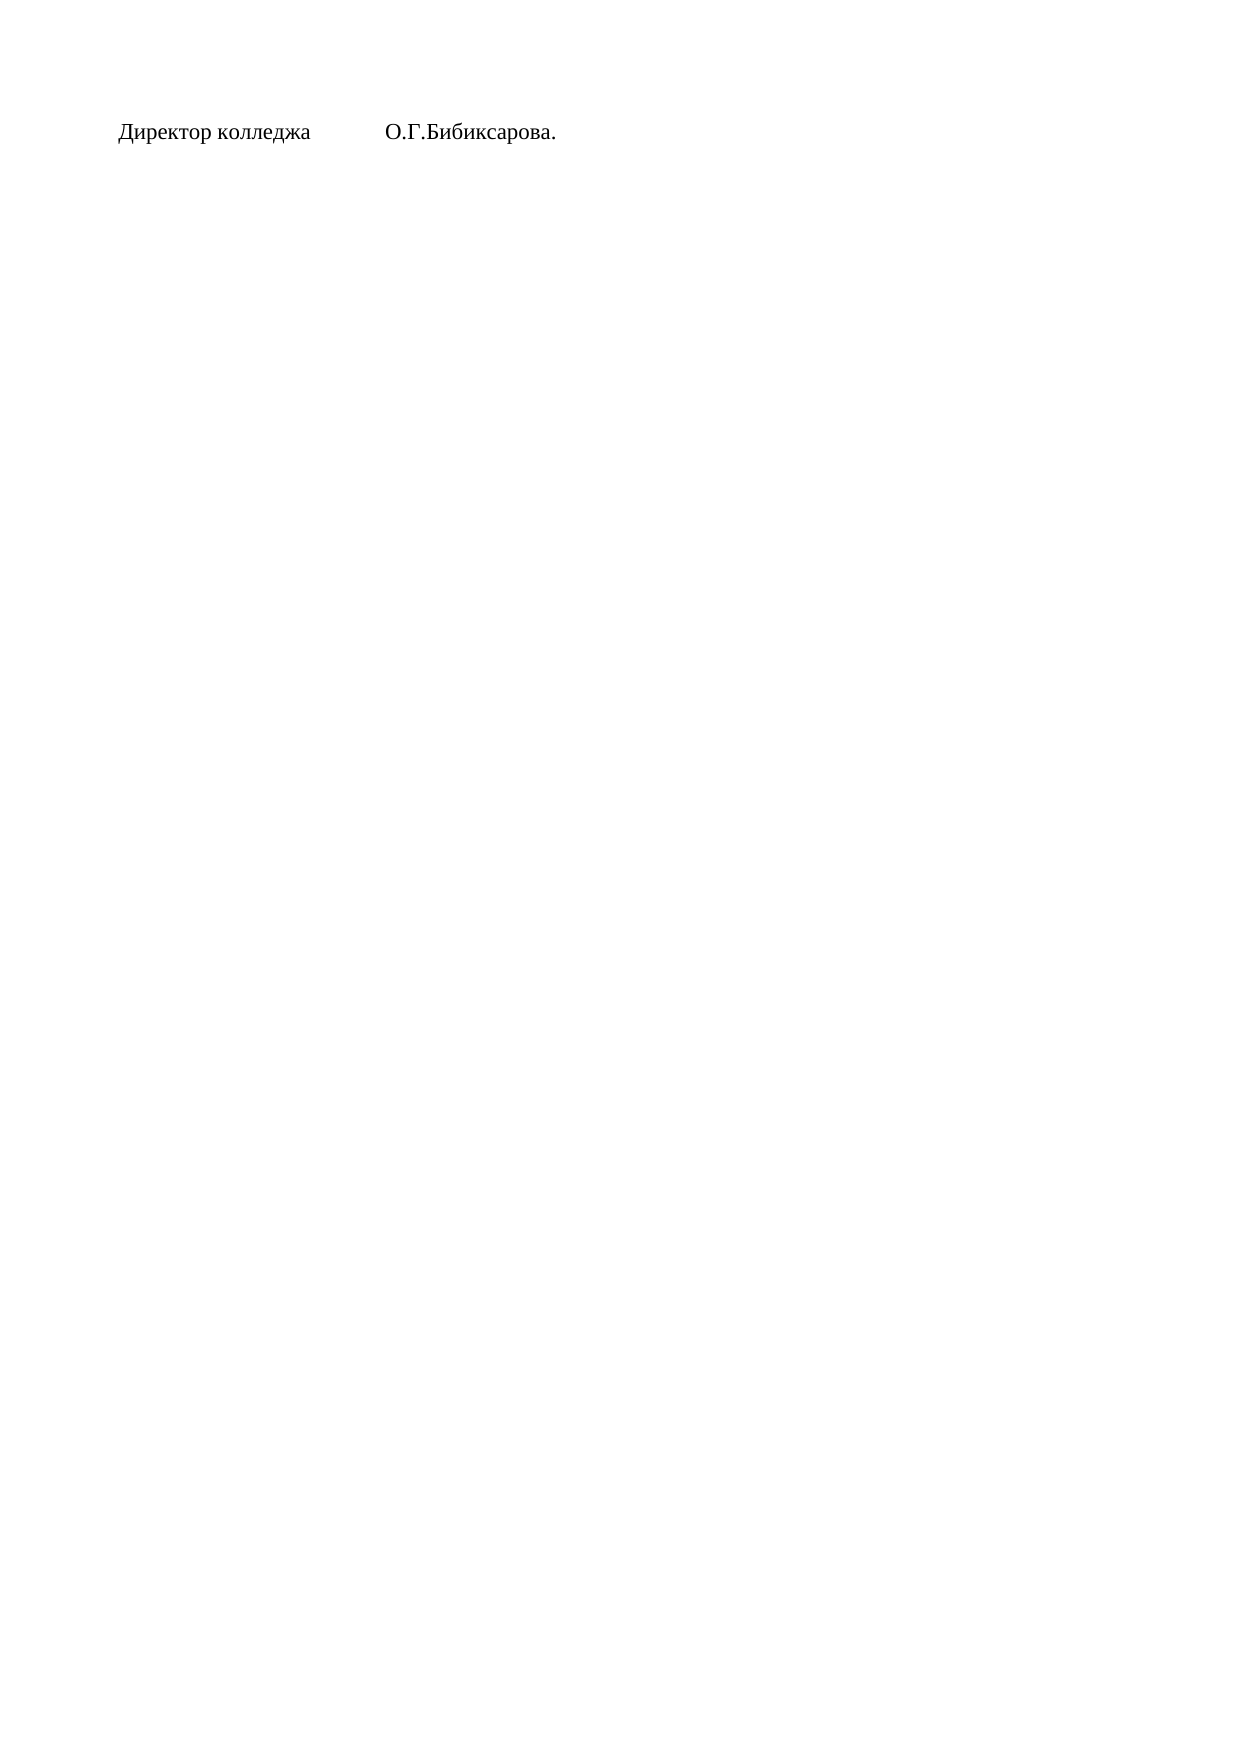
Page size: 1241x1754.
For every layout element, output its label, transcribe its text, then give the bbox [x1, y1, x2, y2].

text Директор колледжа О.Г.Бибиксарова. [118, 118, 1122, 144]
